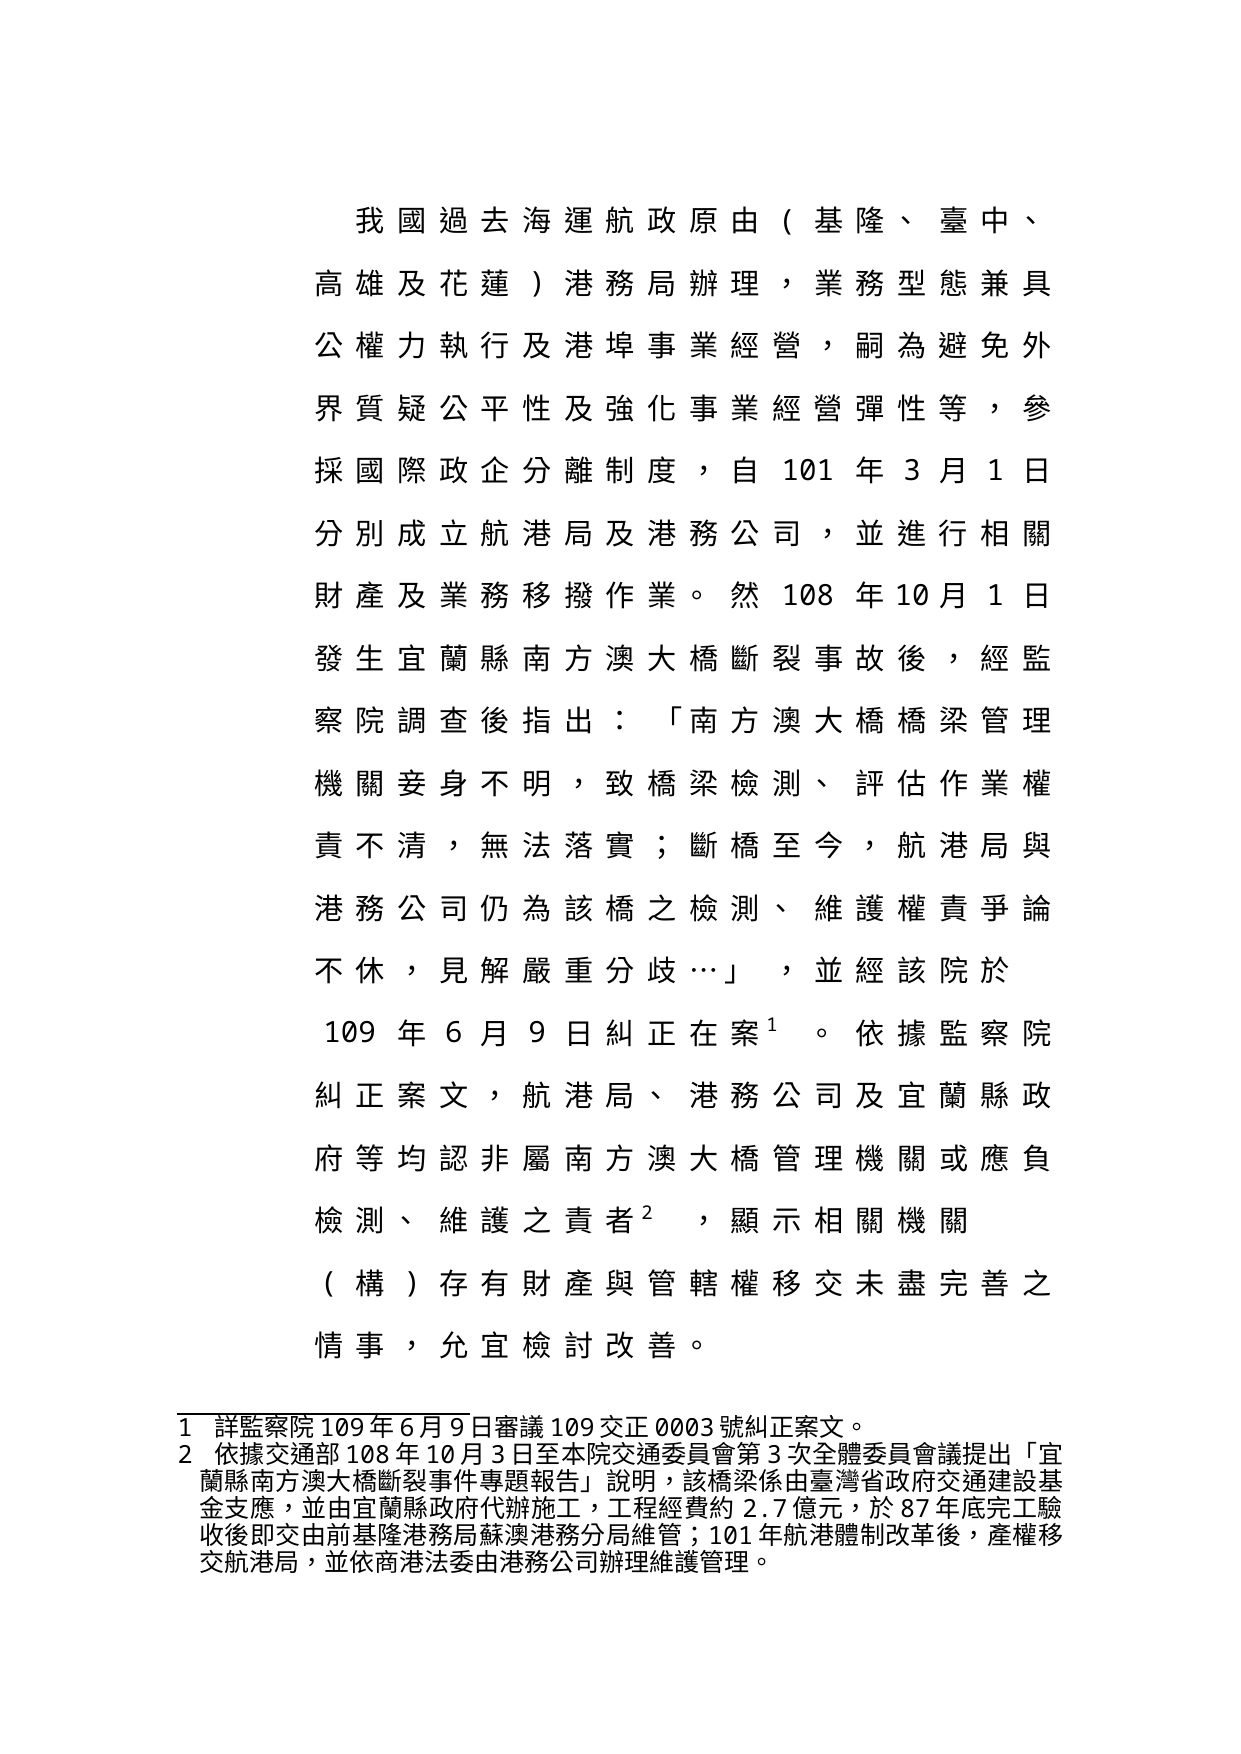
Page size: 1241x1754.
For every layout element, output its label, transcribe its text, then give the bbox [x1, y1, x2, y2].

text 依據交通部108年10月3日至本院交通委員會第3次全體委員會議提出「宜蘭縣南方澳大橋斷裂事件專題報告」說明，該橋梁係由臺灣省政府交通建設基金支應，並由宜蘭縣政府代辦施工，工程經費約2.7億元，於87年底完工驗收後即交由前基隆港務局蘇澳港務分局維管；101年航港體制改革後，產權移交航港局，並依商港法委由港務公司辦理維護管理。 [177, 1441, 1063, 1577]
text 詳監察院109年6月9日審議109交正0003號糾正案文。 [177, 1414, 1063, 1441]
text 我國過去海運航政原由(基隆、臺中、高雄及花蓮)港務局辦理，業務型態兼具公權力執行及港埠事業經營，嗣為避免外界質疑公平性及強化事業經營彈性等，參採國際政企分離制度，自101年3月1日分別成立航港局及港務公司，並進行相關財產及業務移撥作業。然108年10月1日發生宜蘭縣南方澳大橋斷裂事故後，經監察院調查後指出：「南方澳大橋橋梁管理機關妾身不明，致橋梁檢測、評估作業權責不清，無法落實；斷橋至今，航港局與港務公司仍為該橋之檢測、維護權責爭論不休，見解嚴重分歧…」，並經該院於109年6月9日糾正在案。依據監察院糾正案文，航港局、港務公司及宜蘭縣政府等均認非屬南方澳大橋管理機關或應負檢測、維護之責者，顯示相關機關(構)存有財產與管轄權移交未盡完善之情事，允宜檢討改善。 [271, 177, 1058, 1365]
